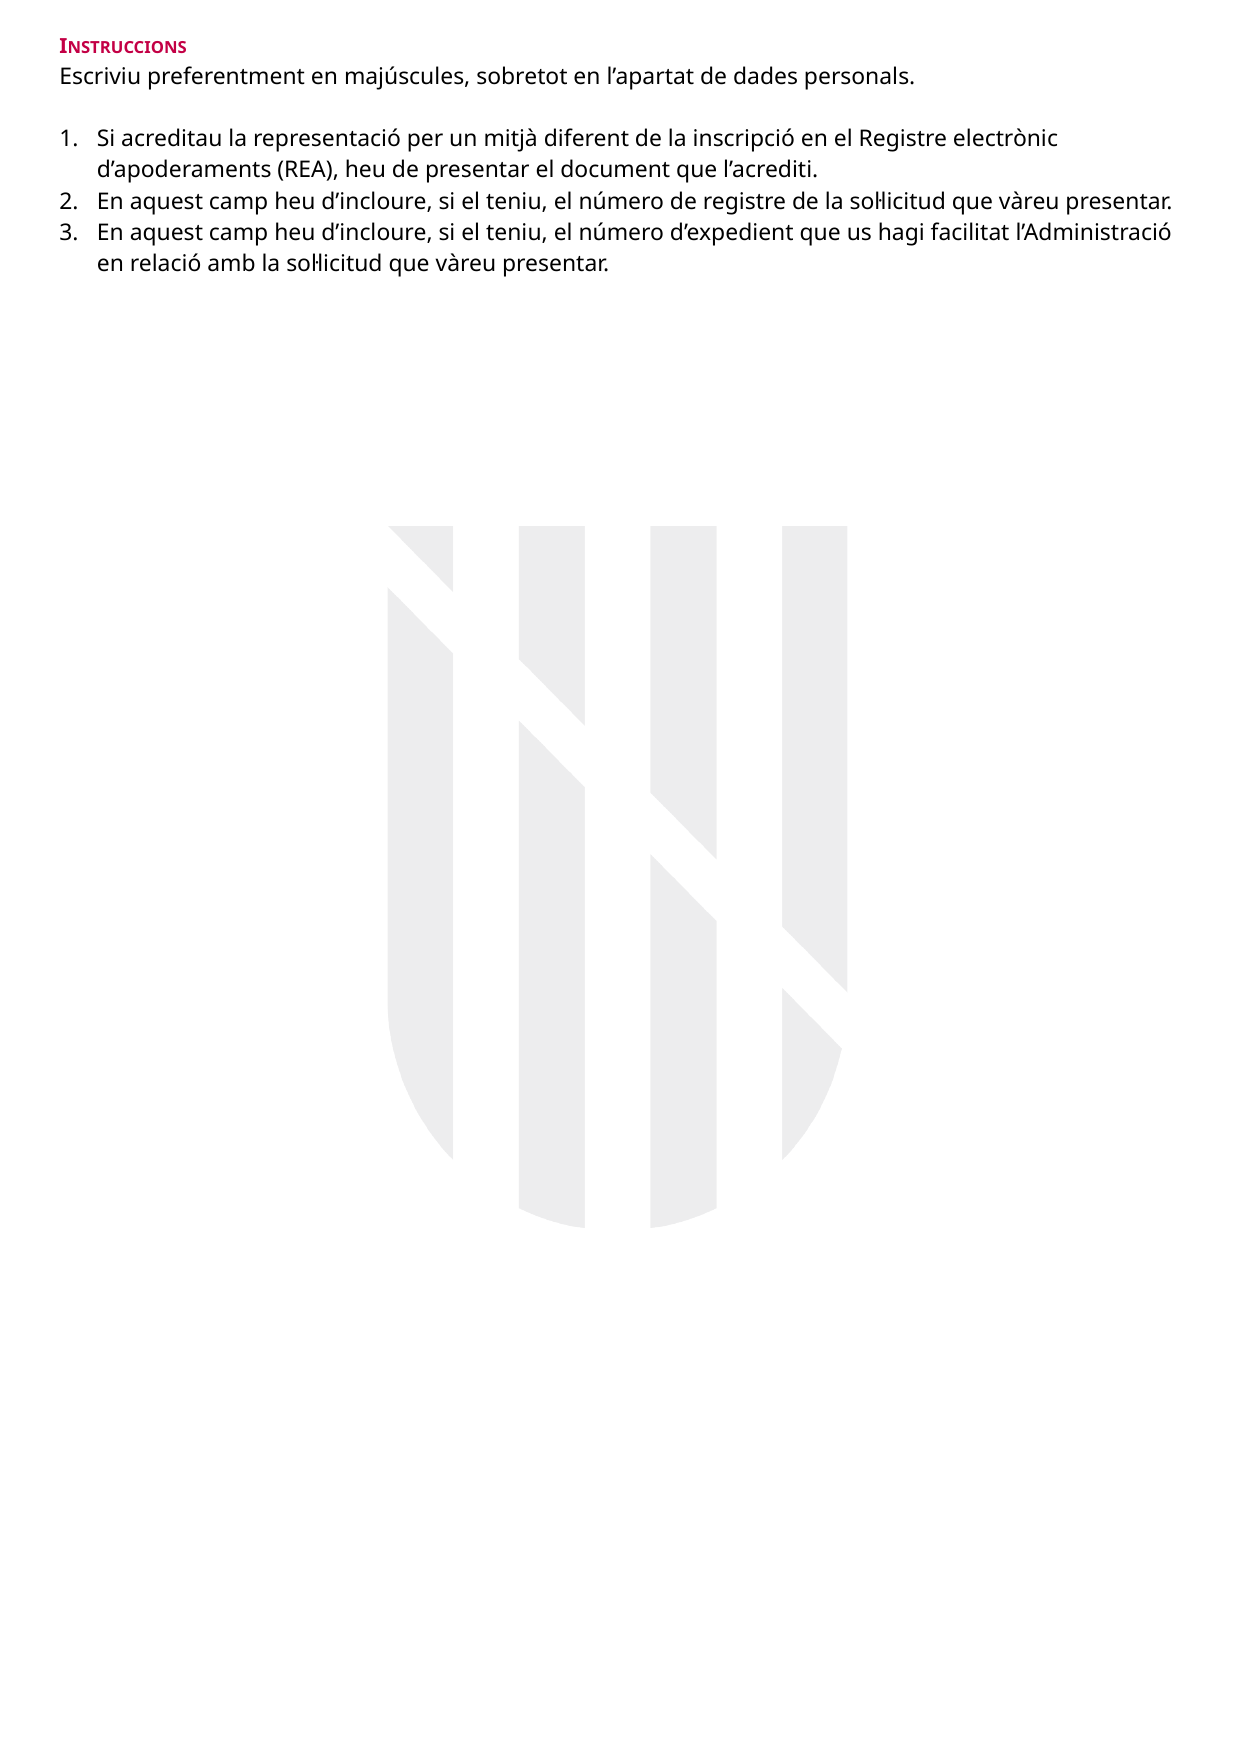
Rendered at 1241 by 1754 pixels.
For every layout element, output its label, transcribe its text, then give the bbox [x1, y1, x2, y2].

list Si acreditau la representació per un mitjà diferent de la inscripció en el Registre electrònic d’apoderaments (REA), heu de presentar el document que l’acrediti. [59, 122, 1181, 185]
subtitle Instruccions [59, 31, 1181, 60]
picture [387, 526, 848, 1228]
list En aquest camp heu d’incloure, si el teniu, el número de registre de la sol·licitud que vàreu presentar. [59, 185, 1181, 216]
list En aquest camp heu d’incloure, si el teniu, el número d’expedient que us hagi facilitat l’Administració en relació amb la sol·licitud que vàreu presentar. [59, 216, 1181, 278]
text Escriviu preferentment en majúscules, sobretot en l’apartat de dades personals. [59, 60, 1181, 91]
